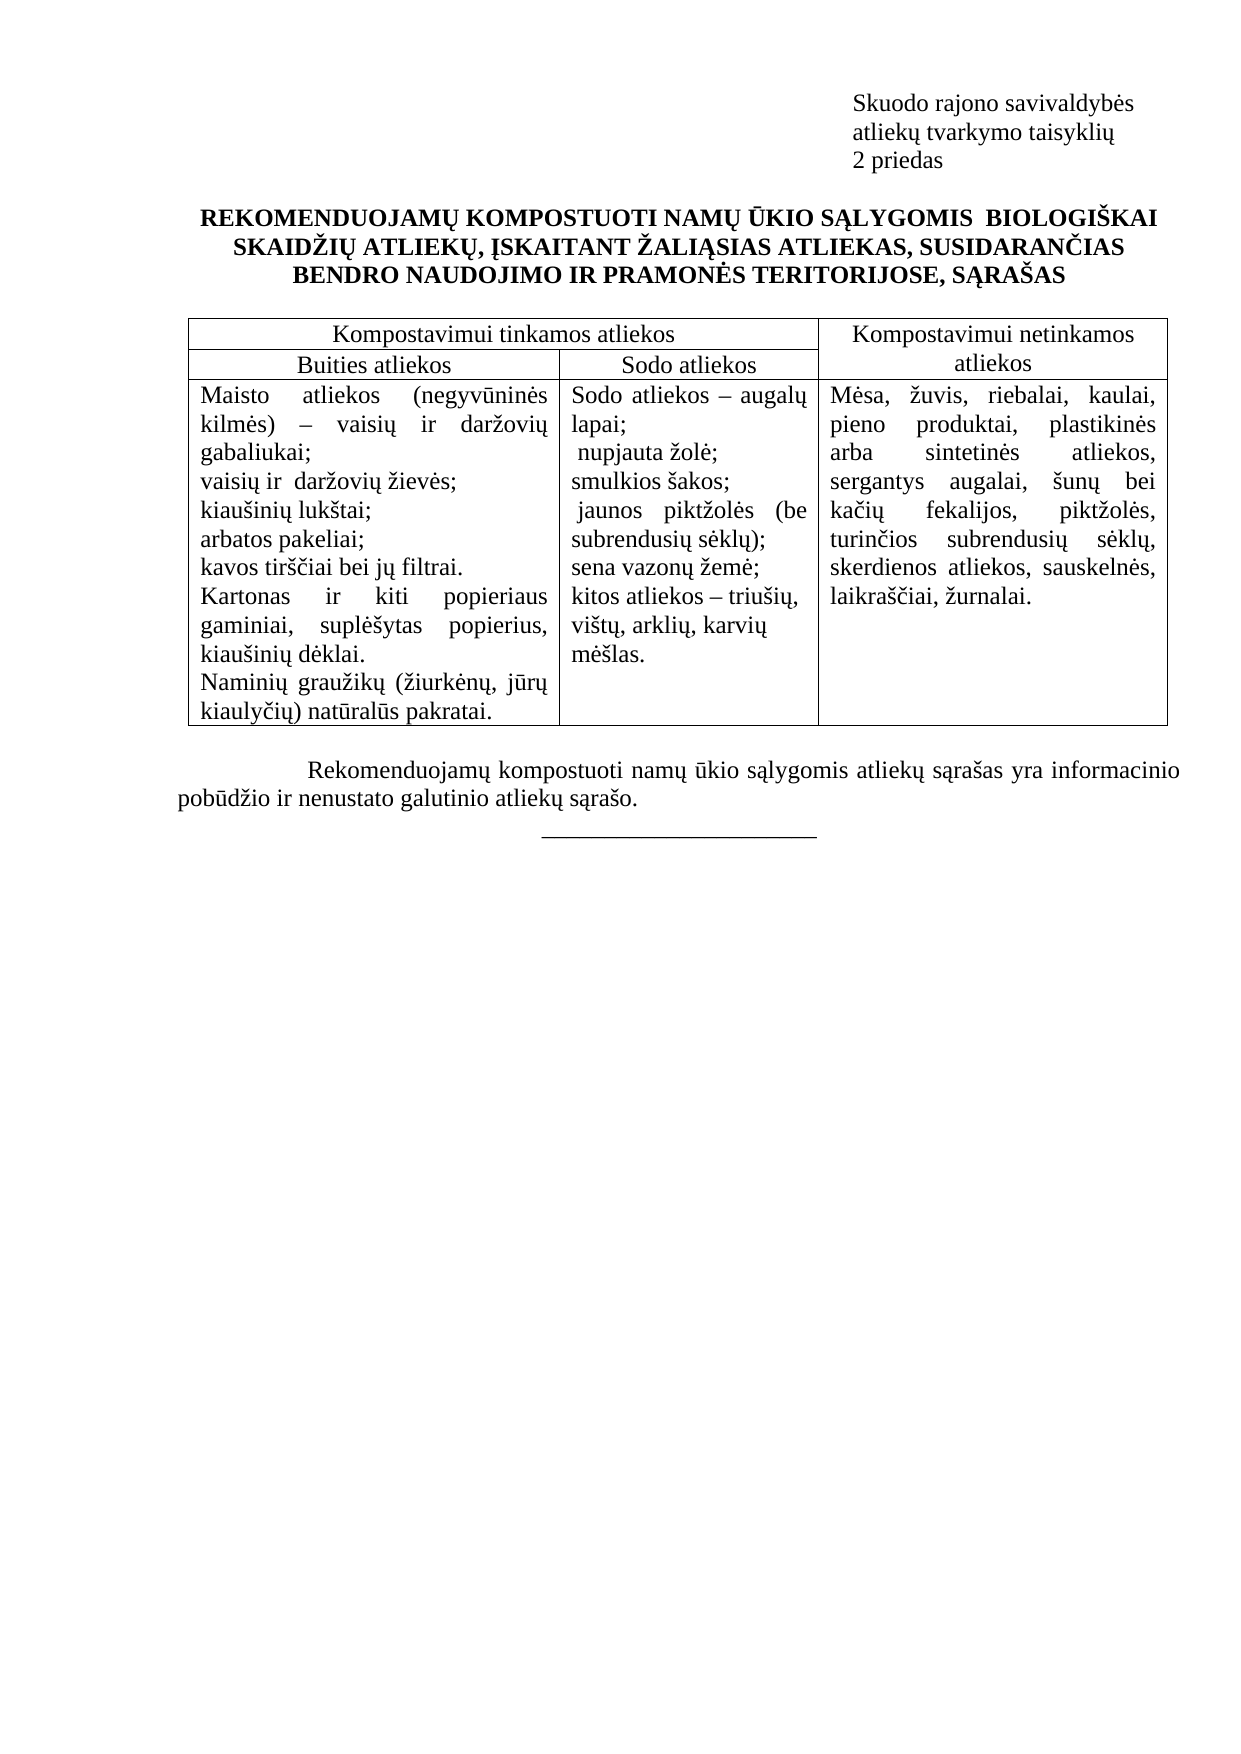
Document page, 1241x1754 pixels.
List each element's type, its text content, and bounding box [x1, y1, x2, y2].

text Skuodo rajono savivaldybės [852, 88, 1181, 117]
text REKOMENDUOJAMŲ KOMPOSTUOTI NAMŲ ŪKIO SĄLYGOMIS BIOLOGIŠKAI SKAIDŽIŲ ATLIEKŲ, ĮSKAITANT ŽALIĄSIAS ATLIEKAS, SUSIDARANČIAS BENDRO NAUDOJIMO IR PRAMONĖS TERITORIJOSE, SĄRAŠAS [177, 203, 1181, 289]
text ______________________ [177, 812, 1181, 841]
table_cell Buities atliekos [189, 350, 559, 379]
table_cell Sodo atliekos – augalų lapai; nupjauta žolė; smulkios šakos; jaunos piktžolės (be subrendusių sėklų); sena vazonų žemė; kitos atliekos – triušių, vištų, arklių, karvių mėšlas. [560, 380, 818, 725]
text 2 priedas [852, 145, 1181, 174]
table_cell Sodo atliekos [560, 350, 818, 379]
table_header Kompostavimui netinkamos atliekos [819, 319, 1167, 379]
table_cell Maisto atliekos (negyvūninės kilmės) – vaisių ir daržovių gabaliukai; vaisių ir daržovių žievės; kiaušinių lukštai; arbatos pakeliai; kavos tirščiai bei jų filtrai. Kartonas ir kiti popieriaus gaminiai, suplėšytas popierius, kiaušinių dėklai. Naminių graužikų (žiurkėnų, jūrų kiaulyčių) natūralūs pakratai. [189, 380, 559, 725]
text atliekų tvarkymo taisyklių [852, 117, 1181, 145]
table_header Kompostavimui tinkamos atliekos [189, 319, 818, 349]
text Rekomenduojamų kompostuoti namų ūkio sąlygomis atliekų sąrašas yra informacinio pobūdžio ir nenustato galutinio atliekų sąrašo. [177, 755, 1181, 812]
table_cell Mėsa, žuvis, riebalai, kaulai, pieno produktai, plastikinės arba sintetinės atliekos, sergantys augalai, šunų bei kačių fekalijos, piktžolės, turinčios subrendusių sėklų, skerdienos atliekos, sauskelnės, laikraščiai, žurnalai. [819, 380, 1167, 725]
